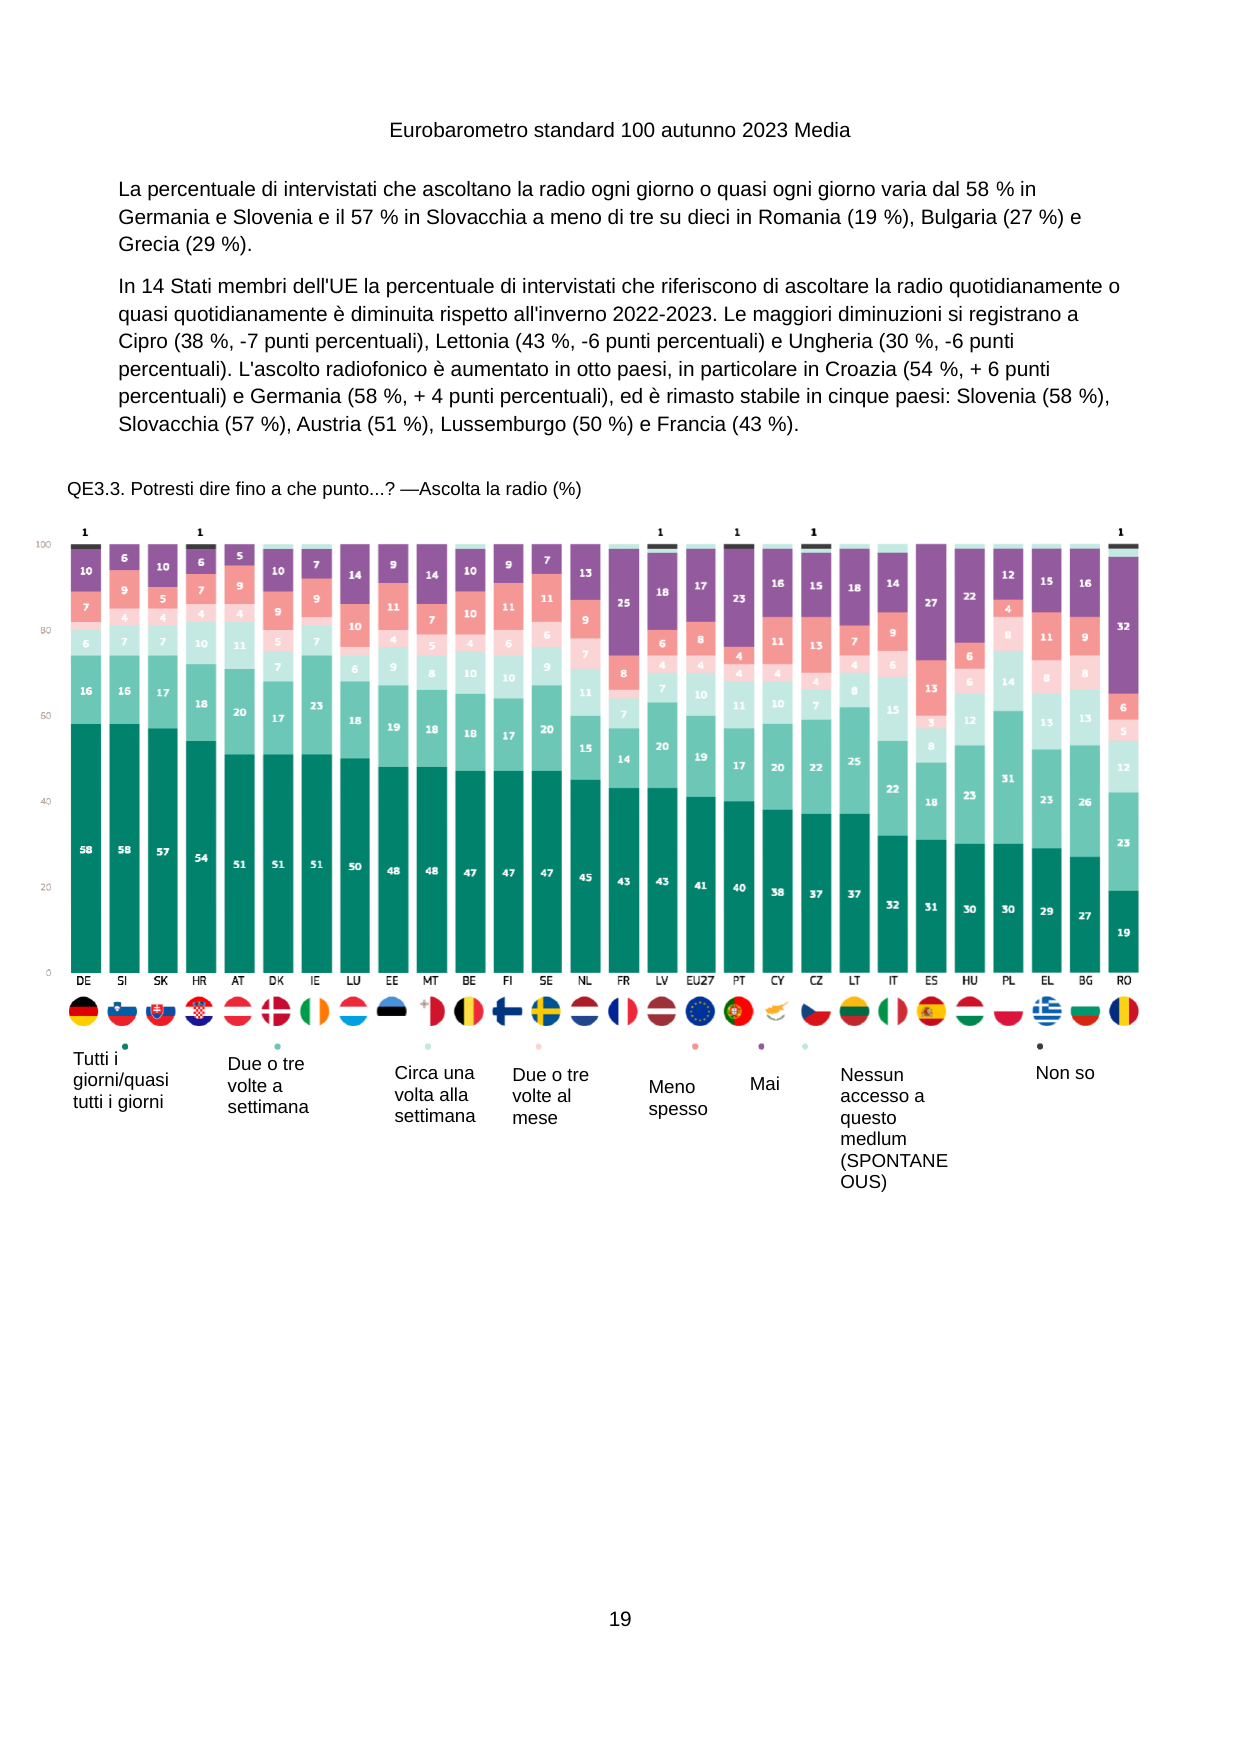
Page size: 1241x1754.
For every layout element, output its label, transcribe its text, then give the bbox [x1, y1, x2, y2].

picture [25, 521, 1148, 1037]
picture [116, 1041, 1044, 1054]
text In 14 Stati membri dell'UE la percentuale di intervistati che riferiscono di ascoltare la radio quotidianamente o quasi quotidianamente è diminuita rispetto all'inverno 2022-2023. Le maggiori diminuzioni si registrano a Cipro (38 %, -7 punti percentuali), Lettonia (43 %, -6 punti percentuali) e Ungheria (30 %, -6 punti percentuali). L'ascolto radiofonico è aumentato in otto paesi, in particolare in Croazia (54 %, + 6 punti percentuali) e Germania (58 %, + 4 punti percentuali), ed è rimasto stabile in cinque paesi: Slovenia (58 %), Slovacchia (57 %), Austria (51 %), Lussemburgo (50 %) e Francia (43 %). [118, 274, 1122, 436]
text La percentuale di intervistati che ascoltano la radio ogni giorno o quasi ogni giorno varia dal 58 % in Germania e Slovenia e il 57 % in Slovacchia a meno di tre su dieci in Romania (19 %), Bulgaria (27 %) e Grecia (29 %). [118, 177, 1122, 256]
